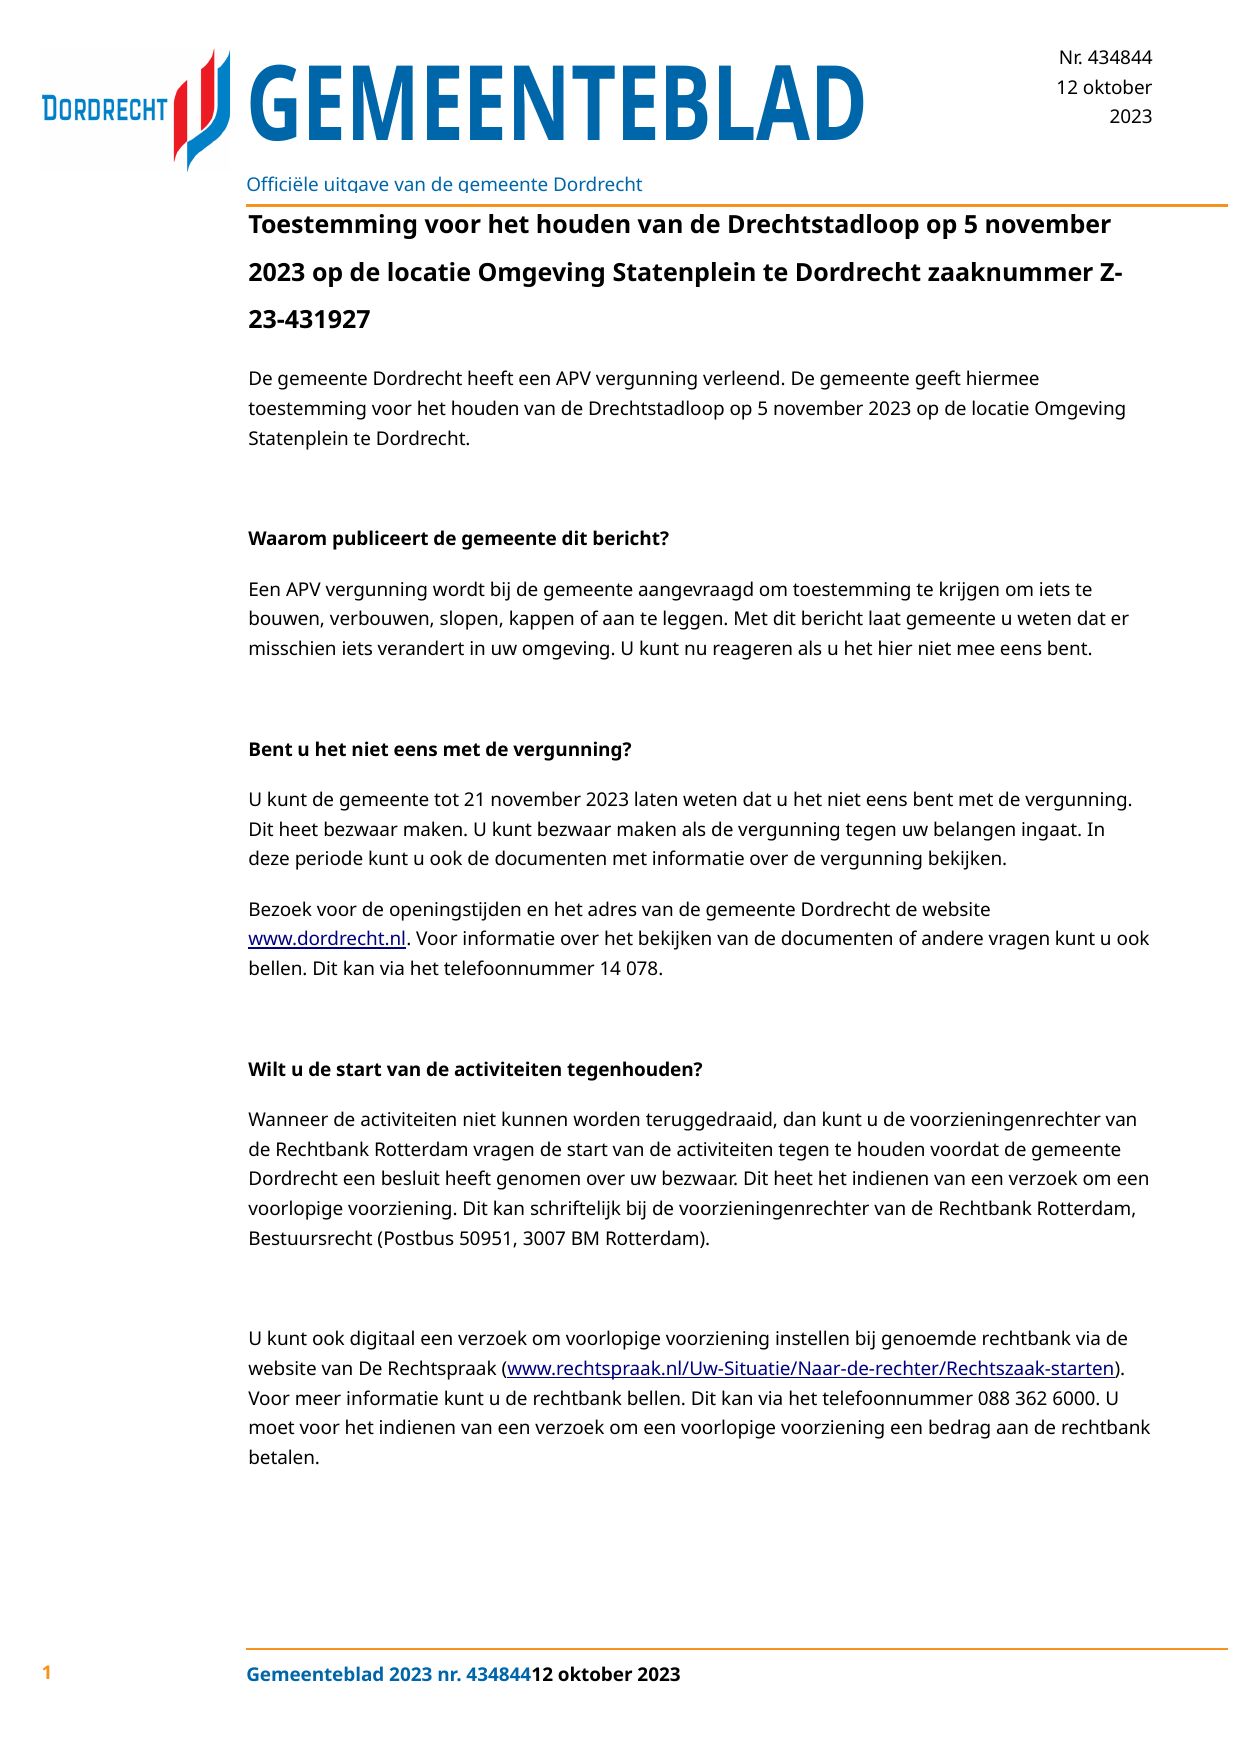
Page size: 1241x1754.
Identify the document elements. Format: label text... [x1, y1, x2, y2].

text U kunt de gemeente tot 21 november 2023 laten weten dat u het niet eens bent met de vergunning. Dit heet bezwaar maken. U kunt bezwaar maken als de vergunning tegen uw belangen ingaat. In deze periode kunt u ook de documenten met informatie over de vergunning bekijken. [248, 786, 1152, 871]
picture [41, 47, 231, 172]
text Wilt u de start van de activiteiten tegenhouden? [248, 1056, 1152, 1082]
text Bezoek voor de openingstijden en het adres van de gemeente Dordrecht de website www.dordrecht.nl. Voor informatie over het bekijken van de documenten of andere vragen kunt u ook bellen. Dit kan via het telefoonnummer 14 078. [248, 896, 1152, 981]
text De gemeente Dordrecht heeft een APV vergunning verleend. De gemeente geeft hiermee toestemming voor het houden van de Drechtstadloop op 5 november 2023 op de locatie Omgeving Statenplein te Dordrecht. [248, 366, 1152, 450]
text Een APV vergunning wordt bij de gemeente aangevraagd om toestemming te krijgen om iets te bouwen, verbouwen, slopen, kappen of aan te leggen. Met dit bericht laat gemeente u weten dat er misschien iets verandert in uw omgeving. U kunt nu reageren als u het hier niet mee eens bent. [248, 576, 1152, 661]
text Wanneer de activiteiten niet kunnen worden teruggedraaid, dan kunt u de voorzieningenrechter van de Rechtbank Rotterdam vragen de start van de activiteiten tegen te houden voordat de gemeente Dordrecht een besluit heeft genomen over uw bezwaar. Dit heet het indienen van een verzoek om een voorlopige voorziening. Dit kan schriftelijk bij de voorzieningenrechter van de Rechtbank Rotterdam, Bestuursrecht (Postbus 50951, 3007 BM Rotterdam). [248, 1106, 1152, 1250]
text Toestemming voor het houden van de Drechtstadloop op 5 november 2023 op de locatie Omgeving Statenplein te Dordrecht zaaknummer Z-23-431927 [248, 207, 1152, 336]
text Waarom publiceert de gemeente dit bericht? [248, 526, 1152, 551]
text U kunt ook digitaal een verzoek om voorlopige voorziening instellen bij genoemde rechtbank via de website van De Rechtspraak (www.rechtspraak.nl/Uw-Situatie/Naar-de-rechter/Rechtszaak-starten). Voor meer informatie kunt u de rechtbank bellen. Dit kan via het telefoonnummer 088 362 6000. U moet voor het indienen van een verzoek om een voorlopige voorziening een bedrag aan de rechtbank betalen. [248, 1326, 1152, 1469]
text Bent u het niet eens met de vergunning? [248, 736, 1152, 762]
